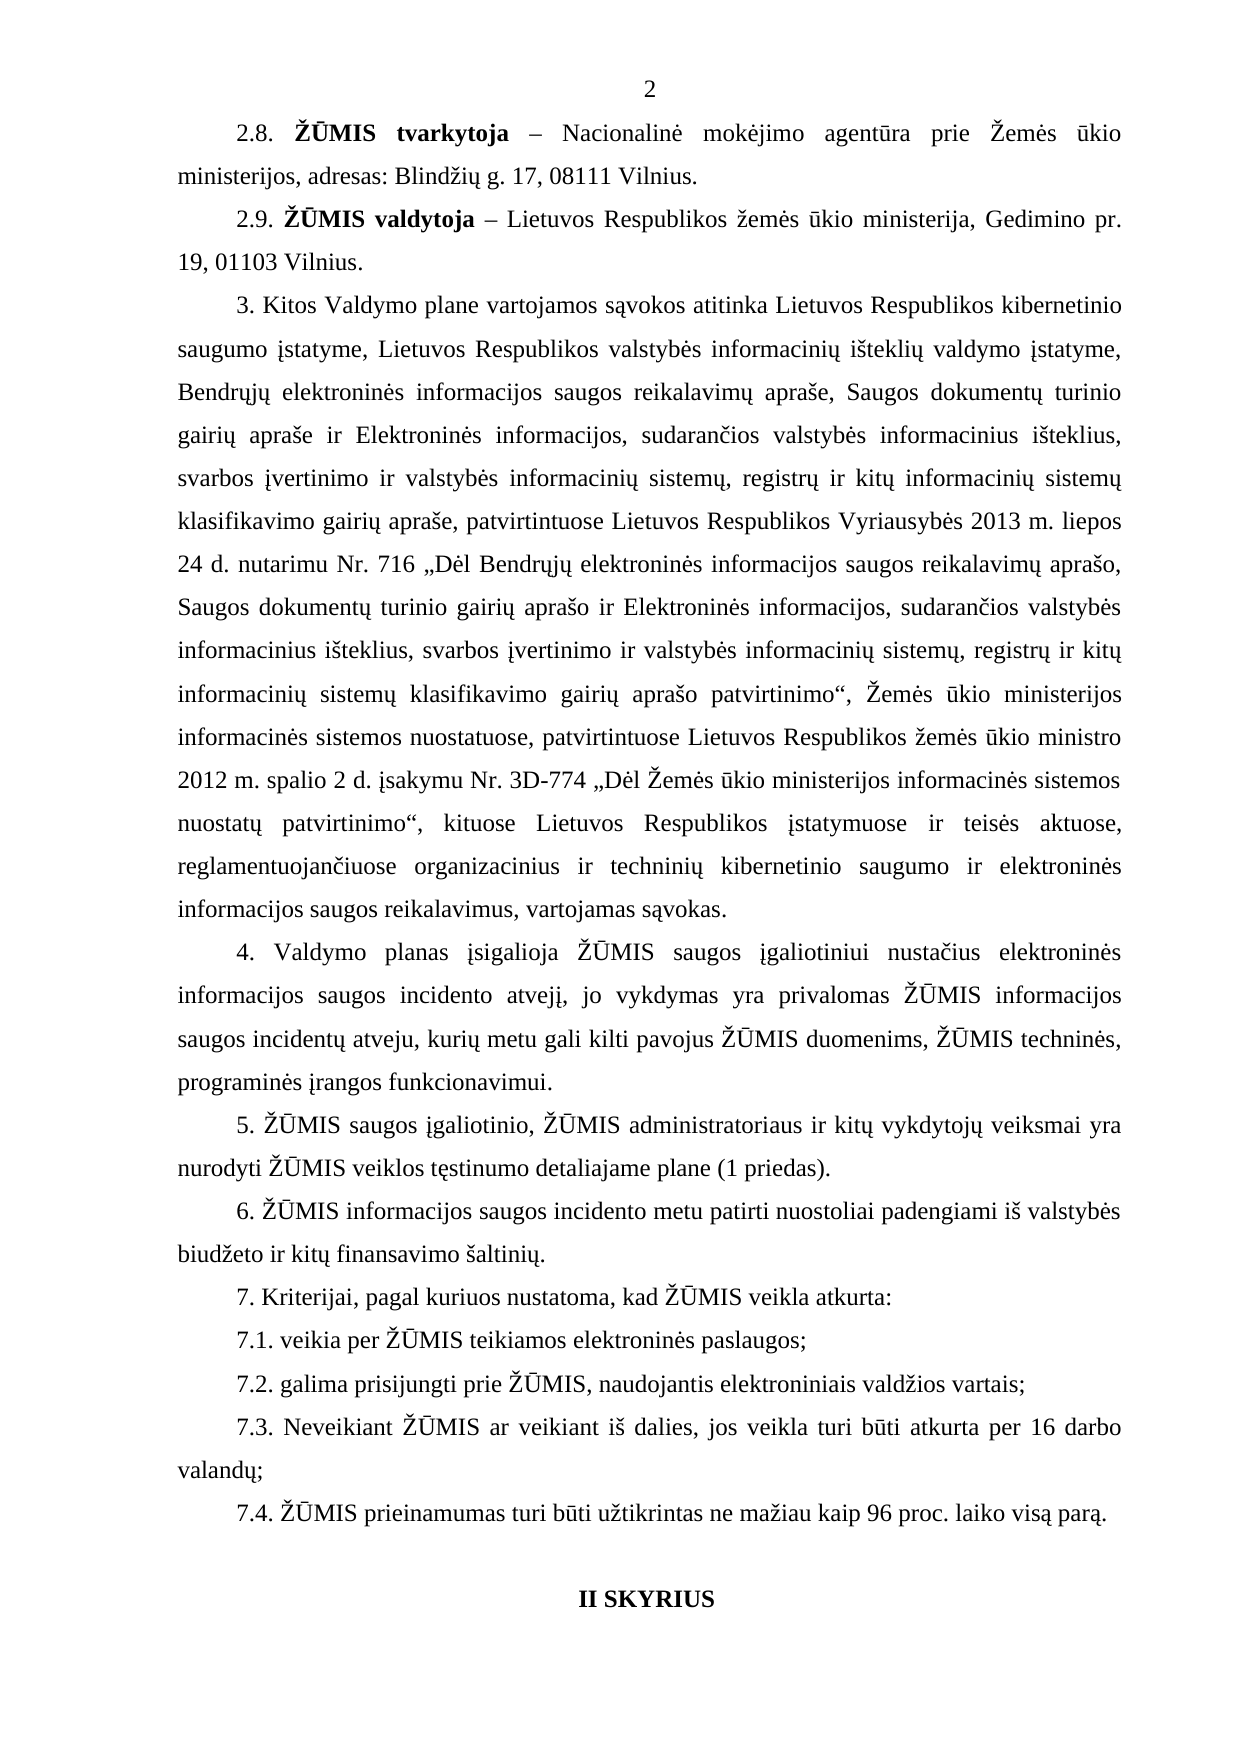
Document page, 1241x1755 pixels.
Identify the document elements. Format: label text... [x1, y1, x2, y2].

text 7.3. Neveikiant ŽŪMIS ar veikiant iš dalies, jos veikla turi būti atkurta per 16 darbo valandų; [177, 1412, 1122, 1484]
text 4. Valdymo planas įsigalioja ŽŪMIS saugos įgaliotiniui nustačius elektroninės informacijos saugos incidento atvejį, jo vykdymas yra privalomas ŽŪMIS informacijos saugos incidentų atveju, kurių metu gali kilti pavojus ŽŪMIS duomenims, ŽŪMIS techninės, programinės įrangos funkcionavimui. [177, 937, 1122, 1096]
text 5. ŽŪMIS saugos įgaliotinio, ŽŪMIS administratoriaus ir kitų vykdytojų veiksmai yra nurodyti ŽŪMIS veiklos tęstinumo detaliajame plane (1 priedas). [177, 1110, 1122, 1182]
text 7.4. ŽŪMIS prieinamumas turi būti užtikrintas ne mažiau kaip 96 proc. laiko visą parą. [177, 1498, 1122, 1527]
text 7. Kriterijai, pagal kuriuos nustatoma, kad ŽŪMIS veikla atkurta: [177, 1282, 1122, 1311]
text 3. Kitos Valdymo plane vartojamos sąvokos atitinka Lietuvos Respublikos kibernetinio saugumo įstatyme, Lietuvos Respublikos valstybės informacinių išteklių valdymo įstatyme, Bendrųjų elektroninės informacijos saugos reikalavimų apraše, Saugos dokumentų turinio gairių apraše ir Elektroninės informacijos, sudarančios valstybės informacinius išteklius, svarbos įvertinimo ir valstybės informacinių sistemų, registrų ir kitų informacinių sistemų klasifikavimo gairių apraše, patvirtintuose Lietuvos Respublikos Vyriausybės 2013 m. liepos 24 d. nutarimu Nr. 716 „Dėl Bendrųjų elektroninės informacijos saugos reikalavimų aprašo, Saugos dokumentų turinio gairių aprašo ir Elektroninės informacijos, sudarančios valstybės informacinius išteklius, svarbos įvertinimo ir valstybės informacinių sistemų, registrų ir kitų informacinių sistemų klasifikavimo gairių aprašo patvirtinimo“, Žemės ūkio ministerijos informacinės sistemos nuostatuose, patvirtintuose Lietuvos Respublikos žemės ūkio ministro 2012 m. spalio 2 d. įsakymu Nr. 3D-774 „Dėl Žemės ūkio ministerijos informacinės sistemos nuostatų patvirtinimo“, kituose Lietuvos Respublikos įstatymuose ir teisės aktuose, reglamentuojančiuose organizacinius ir techninių kibernetinio saugumo ir elektroninės informacijos saugos reikalavimus, vartojamas sąvokas. [177, 291, 1122, 923]
text II SKYRIUS [177, 1584, 1122, 1613]
text 6. ŽŪMIS informacijos saugos incidento metu patirti nuostoliai padengiami iš valstybės biudžeto ir kitų finansavimo šaltinių. [177, 1196, 1122, 1268]
text 7.1. veikia per ŽŪMIS teikiamos elektroninės paslaugos; [177, 1326, 1122, 1354]
text 2.9. ŽŪMIS valdytoja – Lietuvos Respublikos žemės ūkio ministerija, Gedimino pr. 19, 01103 Vilnius. [177, 204, 1122, 276]
text 7.2. galima prisijungti prie ŽŪMIS, naudojantis elektroniniais valdžios vartais; [177, 1369, 1122, 1397]
text 2.8. ŽŪMIS tvarkytoja – Nacionalinė mokėjimo agentūra prie Žemės ūkio ministerijos, adresas: Blindžių g. 17, 08111 Vilnius. [177, 118, 1122, 190]
